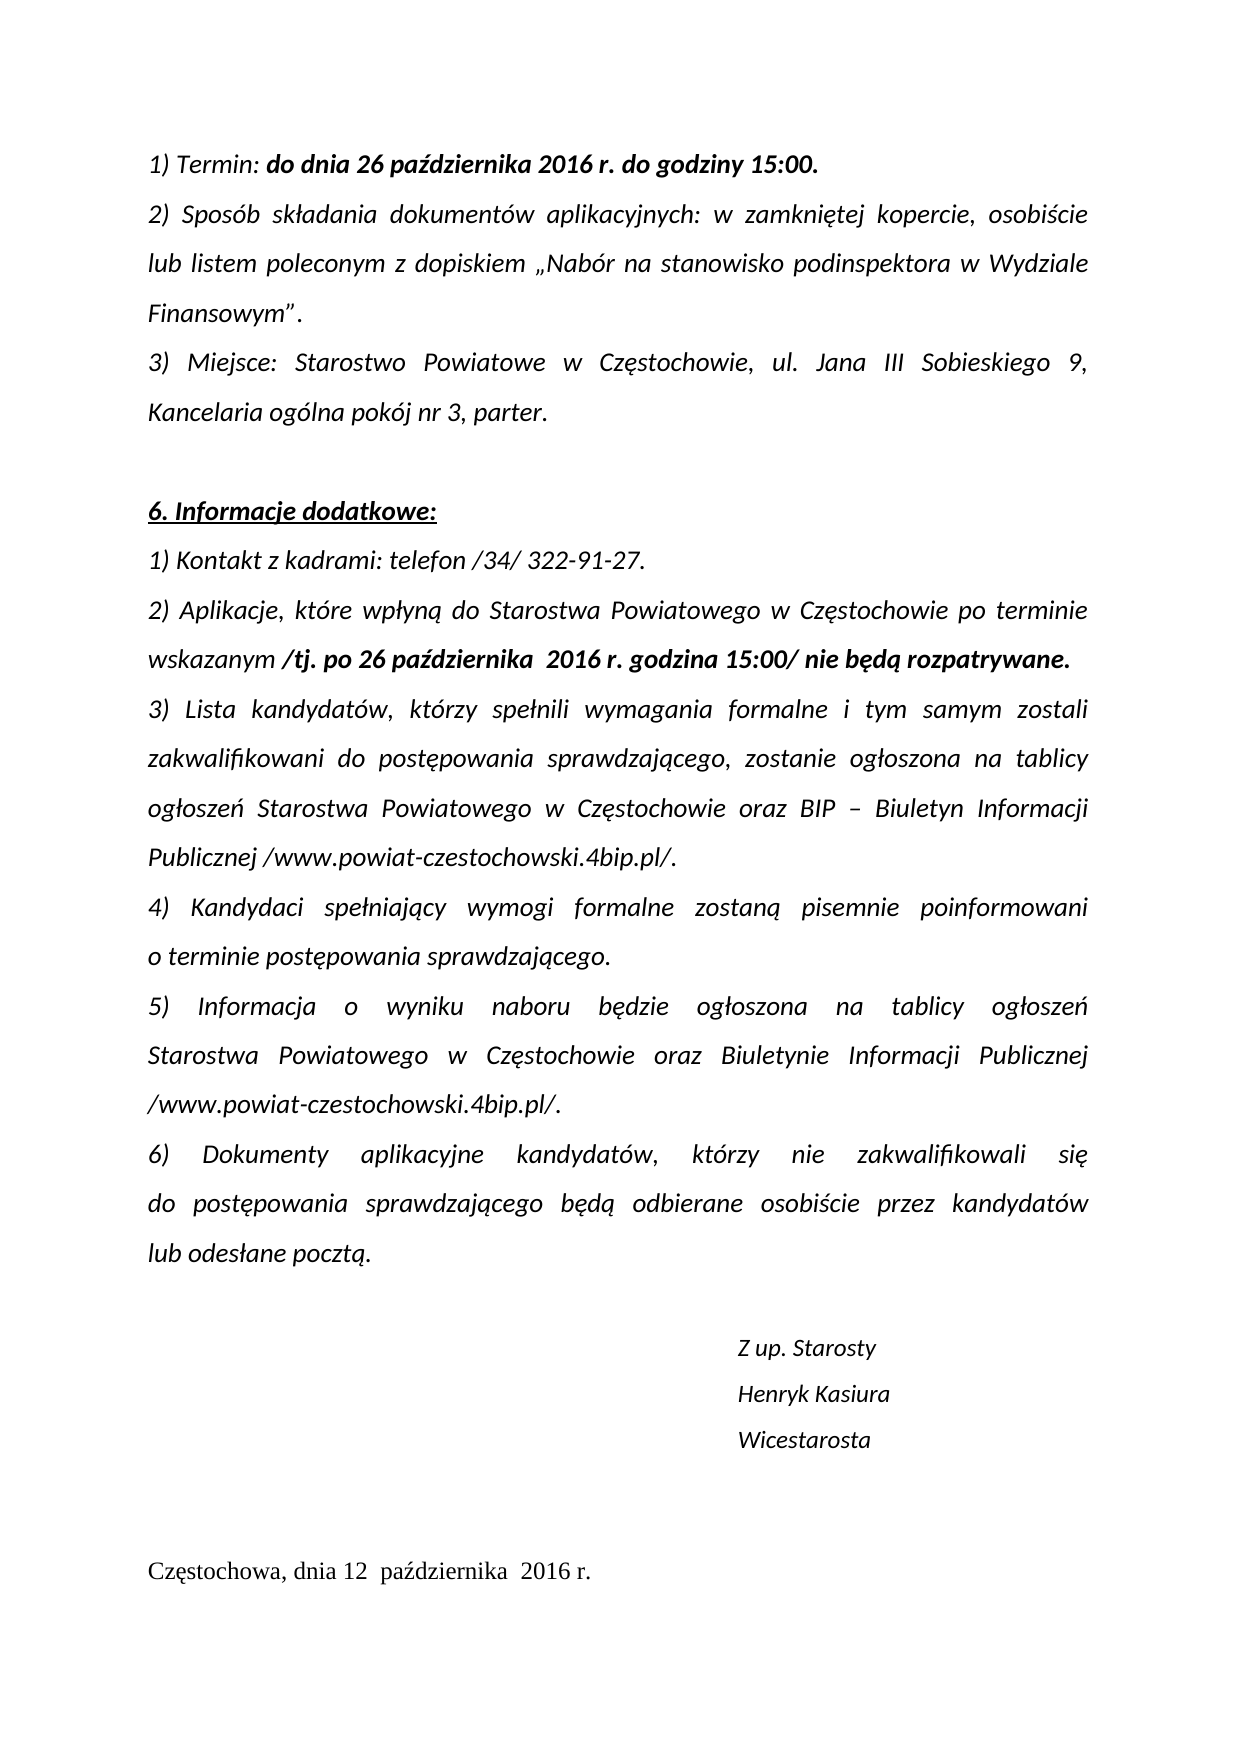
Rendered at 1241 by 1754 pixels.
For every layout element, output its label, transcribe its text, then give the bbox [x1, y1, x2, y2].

text 1) Kontakt z kadrami: telefon /34/ 322-91-27. [148, 543, 1093, 576]
text 3) Lista kandydatów, którzy spełnili wymagania formalne i tym samym zostali zakwalifikowani do postępowania sprawdzającego, zostanie ogłoszona na tablicy ogłoszeń Starostwa Powiatowego w Częstochowie oraz BIP – Biuletyn Informacji Publicznej /www.powiat-czestochowski.4bip.pl/. [148, 692, 1093, 873]
text Wicestarosta [148, 1424, 1093, 1454]
text Henryk Kasiura [148, 1378, 1093, 1408]
text 5) Informacja o wyniku naboru będzie ogłoszona na tablicy ogłoszeń Starostwa Powiatowego w Częstochowie oraz Biuletynie Informacji Publicznej /www.powiat-czestochowski.4bip.pl/. [148, 989, 1093, 1121]
text 1) Termin: do dnia 26 października 2016 r. do godziny 15:00. [148, 148, 1093, 181]
text Częstochowa, dnia 12 października 2016 r. [148, 1556, 1093, 1584]
text 2) Sposób składania dokumentów aplikacyjnych: w zamkniętej kopercie, osobiście lub listem poleconym z dopiskiem „Nabór na stanowisko podinspektora w Wydziale Finansowym”. [148, 197, 1093, 329]
text 3) Miejsce: Starostwo Powiatowe w Częstochowie, ul. Jana III Sobieskiego 9, Kancelaria ogólna pokój nr 3, parter. [148, 346, 1093, 428]
text 2) Aplikacje, które wpłyną do Starostwa Powiatowego w Częstochowie po terminie wskazanym /tj. po 26 października 2016 r. godzina 15:00/ nie będą rozpatrywane. [148, 593, 1093, 675]
text 4) Kandydaci spełniający wymogi formalne zostaną pisemnie poinformowani o terminie postępowania sprawdzającego. [148, 890, 1093, 972]
text 6) Dokumenty aplikacyjne kandydatów, którzy nie zakwalifikowali się do postępowania sprawdzającego będą odbierane osobiście przez kandydatów lub odesłane pocztą. [148, 1137, 1093, 1269]
text Z up. Starosty [148, 1332, 1093, 1363]
text 6. Informacje dodatkowe: [148, 494, 1093, 527]
